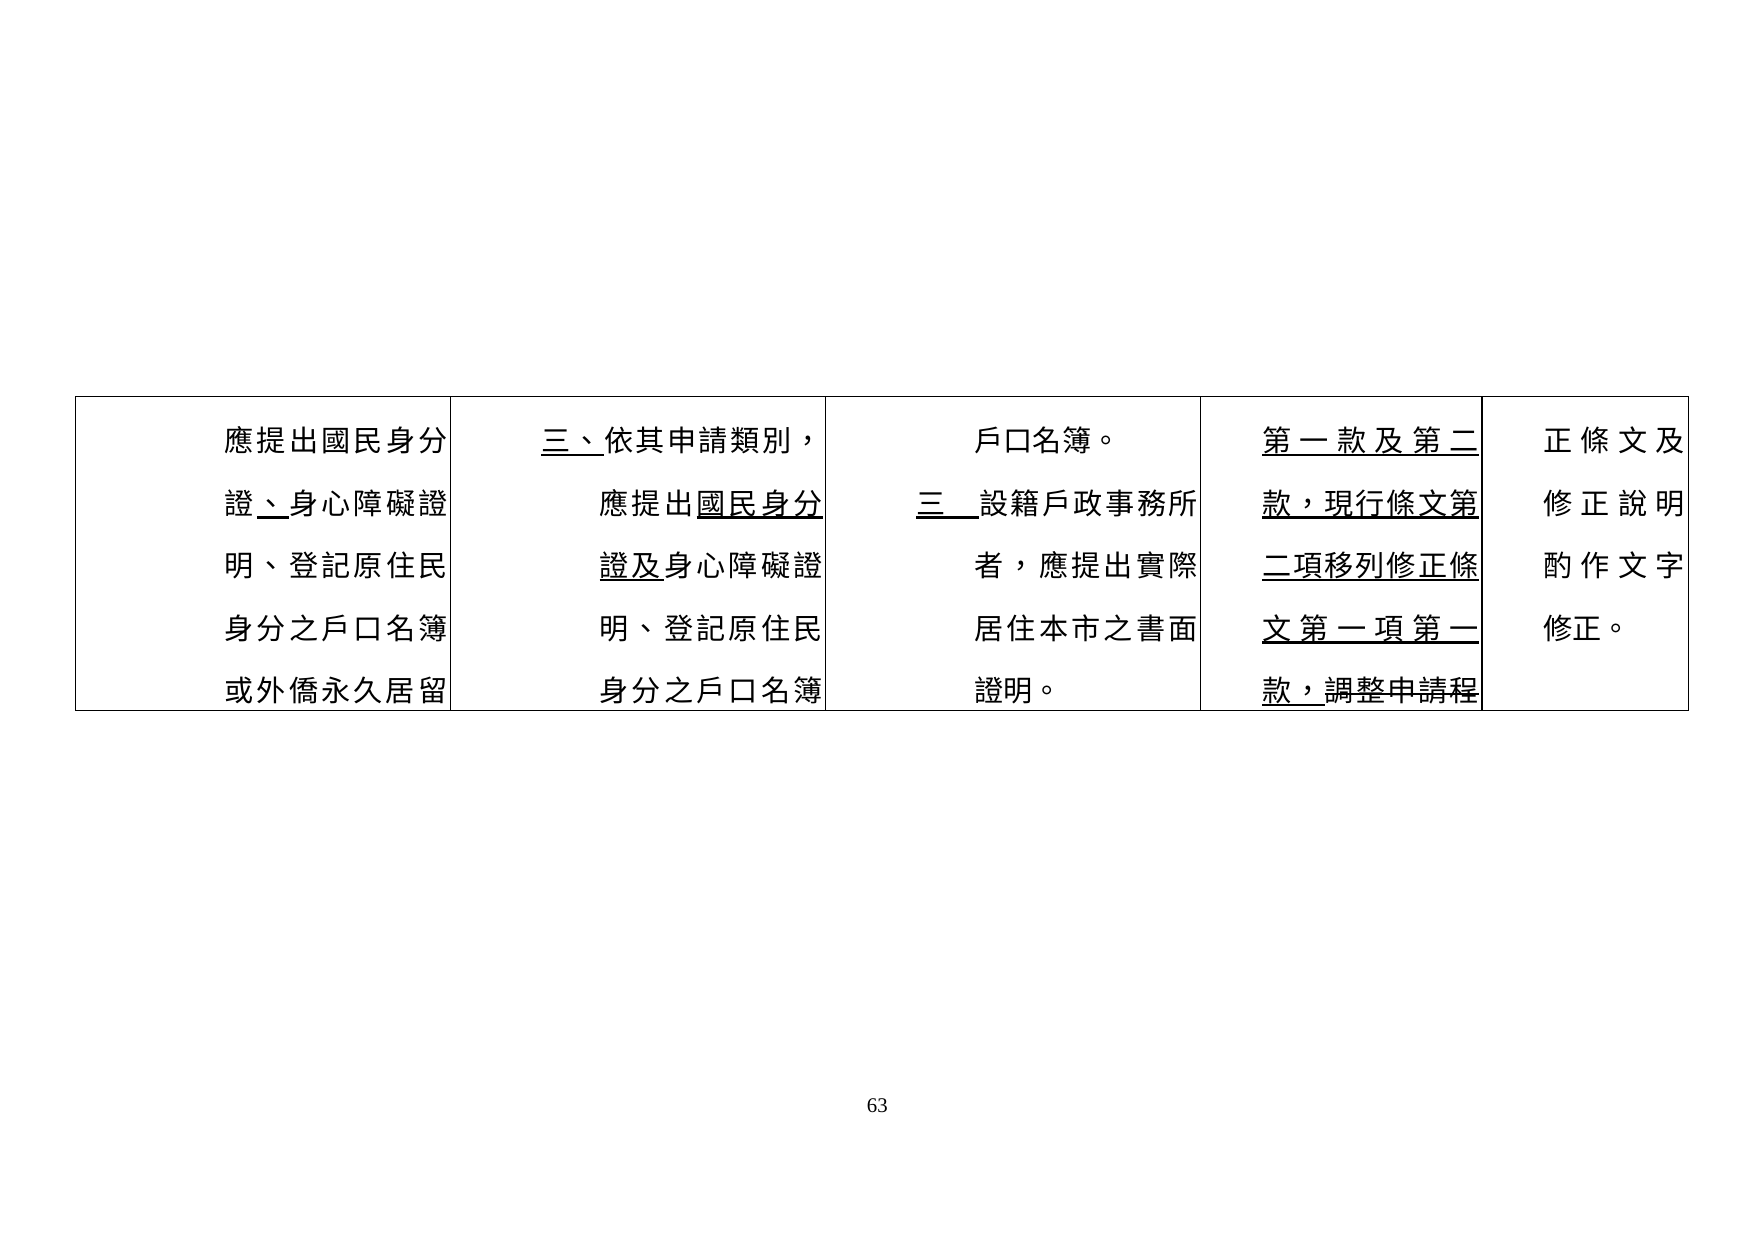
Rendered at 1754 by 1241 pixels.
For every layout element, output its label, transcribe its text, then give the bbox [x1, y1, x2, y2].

table_cell 應提出國民身分證、身心障礙證明、登記原住民身分之戶口名簿或外僑永久居留 [76, 397, 450, 710]
table_cell 三、依其申請類別，應提出國民身分證及身心障礙證明、登記原住民身分之戶口名簿 [451, 397, 825, 710]
table_cell 第一款及第二款，現行條文第二項移列修正條文第一項第一款，調整申請程 [1201, 397, 1481, 710]
table_cell 正條文及修正說明酌作文字修正。 [1483, 397, 1688, 710]
table_cell 戶口名簿。 三 設籍戶政事務所者，應提出實際居住本市之書面證明。 [826, 397, 1200, 710]
